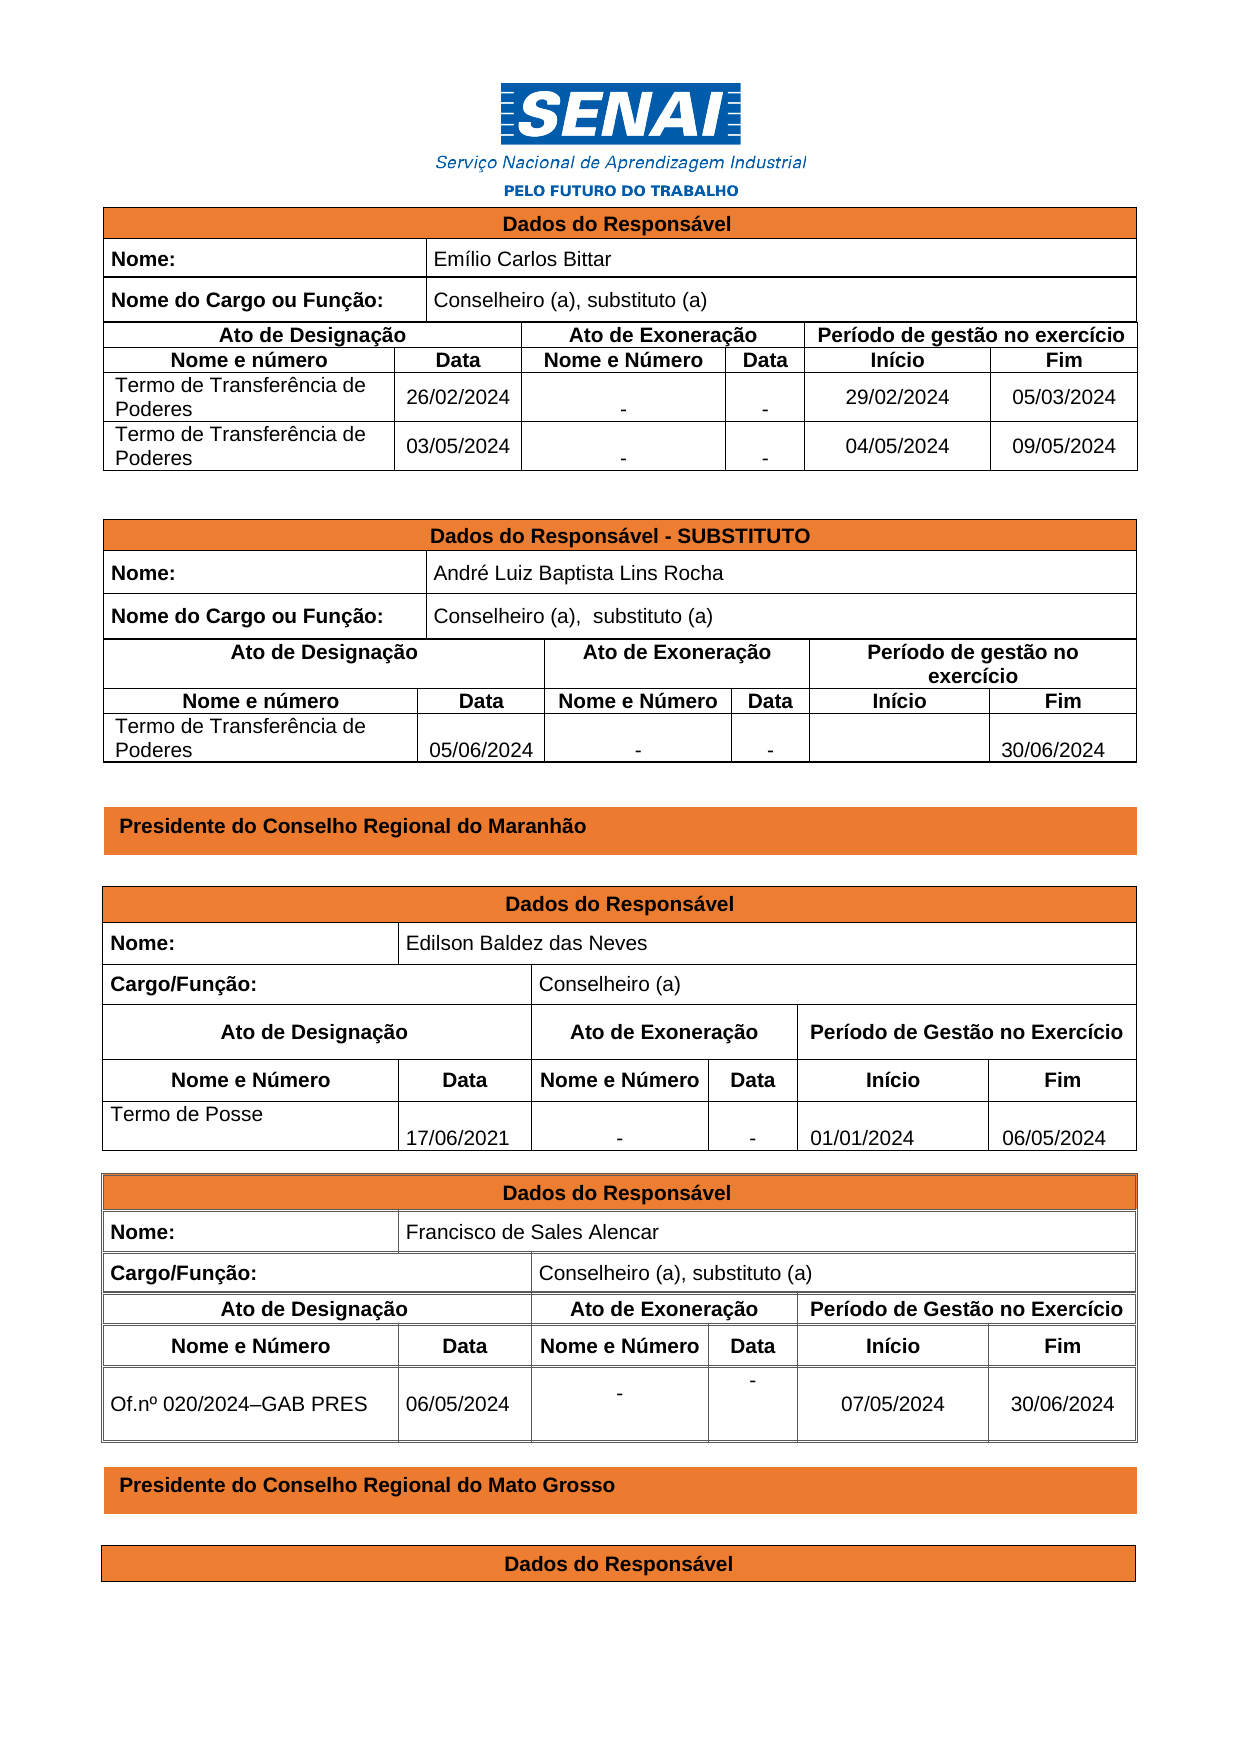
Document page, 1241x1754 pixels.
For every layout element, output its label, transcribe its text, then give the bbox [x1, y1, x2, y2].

table_cell [104, 1514, 1166, 1545]
table_header [1137, 1467, 1166, 1514]
table_header [1137, 807, 1166, 855]
table_cell [103, 1151, 1137, 1173]
table_cell - [522, 422, 725, 470]
table_cell [104, 855, 1166, 886]
table_cell 07/05/2024 [798, 1368, 988, 1440]
table_cell Nome e Número [545, 689, 731, 712]
table_cell - [532, 1102, 708, 1149]
table_cell Ato de Designação [103, 1005, 531, 1059]
table_cell - [709, 1368, 797, 1440]
table_cell - [709, 1102, 797, 1149]
table_cell Ato de Exoneração [532, 1295, 797, 1323]
table_cell 30/06/2024 [990, 714, 1136, 761]
table_cell Início [798, 1060, 988, 1101]
table_cell 05/06/2024 [418, 714, 544, 761]
table_header Dados do Responsável [102, 1546, 1135, 1581]
table_header Ato de Designação [104, 323, 521, 347]
table_cell 06/05/2024 [989, 1102, 1136, 1149]
table_cell Of.nº 020/2024–GAB PRES [104, 1368, 398, 1440]
table_cell 03/05/2024 [395, 422, 521, 470]
table_cell Data [399, 1326, 531, 1365]
table_cell - [726, 422, 804, 470]
table_cell Nome: [104, 239, 426, 276]
table_cell Termo de Transferência de Poderes [104, 714, 417, 761]
table_cell Cargo/Função: [104, 1254, 531, 1291]
table_cell 05/03/2024 [991, 373, 1137, 421]
table_cell Data [395, 348, 521, 372]
table_cell Conselheiro (a) [532, 965, 1136, 1004]
table_cell - [545, 714, 731, 761]
table_cell Fim [989, 1060, 1136, 1101]
table_header Período de gestão no exercício [810, 640, 1136, 687]
table_cell Nome e Número [104, 1326, 398, 1365]
table_cell Nome e Número [522, 348, 725, 372]
table_cell 26/02/2024 [395, 373, 521, 421]
table_cell Nome e Número [103, 1060, 398, 1101]
table_cell André Luiz Baptista Lins Rocha [427, 551, 1136, 593]
table_cell [810, 714, 989, 761]
table_cell 17/06/2021 [399, 1102, 531, 1149]
table_header Ato de Exoneração [522, 323, 804, 347]
table_cell Nome e Número [532, 1326, 708, 1365]
table_cell Nome do Cargo ou Função: [104, 278, 426, 321]
table_cell - [732, 714, 809, 761]
table_header Presidente do Conselho Regional do Mato Grosso [104, 1467, 1137, 1514]
table_cell Conselheiro (a), substituto (a) [427, 278, 1136, 321]
table_cell Início [798, 1326, 988, 1365]
table_cell 06/05/2024 [399, 1368, 531, 1440]
table_cell Termo de Posse [103, 1102, 398, 1149]
table_cell Termo de Transferência de Poderes [104, 373, 394, 421]
table_cell Período de Gestão no Exercício [798, 1005, 1136, 1059]
table_cell Ato de Designação [104, 1295, 531, 1323]
table_cell Fim [990, 689, 1136, 712]
table_cell Conselheiro (a), substituto (a) [532, 1254, 1135, 1291]
table_header Ato de Designação [104, 640, 544, 687]
table_cell Data [732, 689, 809, 712]
table_cell 09/05/2024 [991, 422, 1137, 470]
table_cell Data [709, 1326, 797, 1365]
table_header Dados do Responsável - SUBSTITUTO [104, 520, 1136, 550]
table_cell Data [418, 689, 544, 712]
table_cell Data [399, 1060, 531, 1101]
table_cell Fim [989, 1326, 1135, 1365]
table_cell Período de Gestão no Exercício [798, 1295, 1135, 1323]
table_cell Dados do Responsável [104, 1176, 1135, 1209]
table_cell Nome e número [104, 689, 417, 712]
table_header Dados do Responsável [103, 887, 1136, 922]
table_cell Início [805, 348, 990, 372]
table_cell Nome e Número [532, 1060, 708, 1101]
table_cell Data [726, 348, 804, 372]
table_cell Emílio Carlos Bittar [427, 239, 1136, 276]
table_cell 30/06/2024 [989, 1368, 1135, 1440]
table_cell Nome: [103, 923, 398, 963]
table_header Dados do Responsável [104, 208, 1136, 238]
table_cell Ato de Exoneração [532, 1005, 797, 1059]
table_cell Termo de Transferência de Poderes [104, 422, 394, 470]
table_cell Nome do Cargo ou Função: [104, 594, 426, 637]
table_cell 04/05/2024 [805, 422, 990, 470]
table_cell - [532, 1368, 708, 1440]
table_header Presidente do Conselho Regional do Maranhão [104, 807, 1137, 855]
table_cell Nome: [104, 551, 426, 593]
table_cell Edilson Baldez das Neves [399, 923, 1136, 963]
table_cell Francisco de Sales Alencar [399, 1212, 1135, 1251]
table_header Ato de Exoneração [545, 640, 809, 687]
table_cell 29/02/2024 [805, 373, 990, 421]
table_cell Início [810, 689, 989, 712]
table_cell Data [709, 1060, 797, 1101]
table_cell Fim [991, 348, 1137, 372]
table_cell Nome: [104, 1212, 398, 1251]
table_header Período de gestão no exercício [805, 323, 1137, 347]
table_cell - [726, 373, 804, 421]
table_cell Nome e número [104, 348, 394, 372]
table_cell 01/01/2024 [798, 1102, 988, 1149]
table_cell Conselheiro (a), substituto (a) [427, 594, 1136, 637]
table_cell - [522, 373, 725, 421]
table_cell Cargo/Função: [103, 965, 531, 1004]
